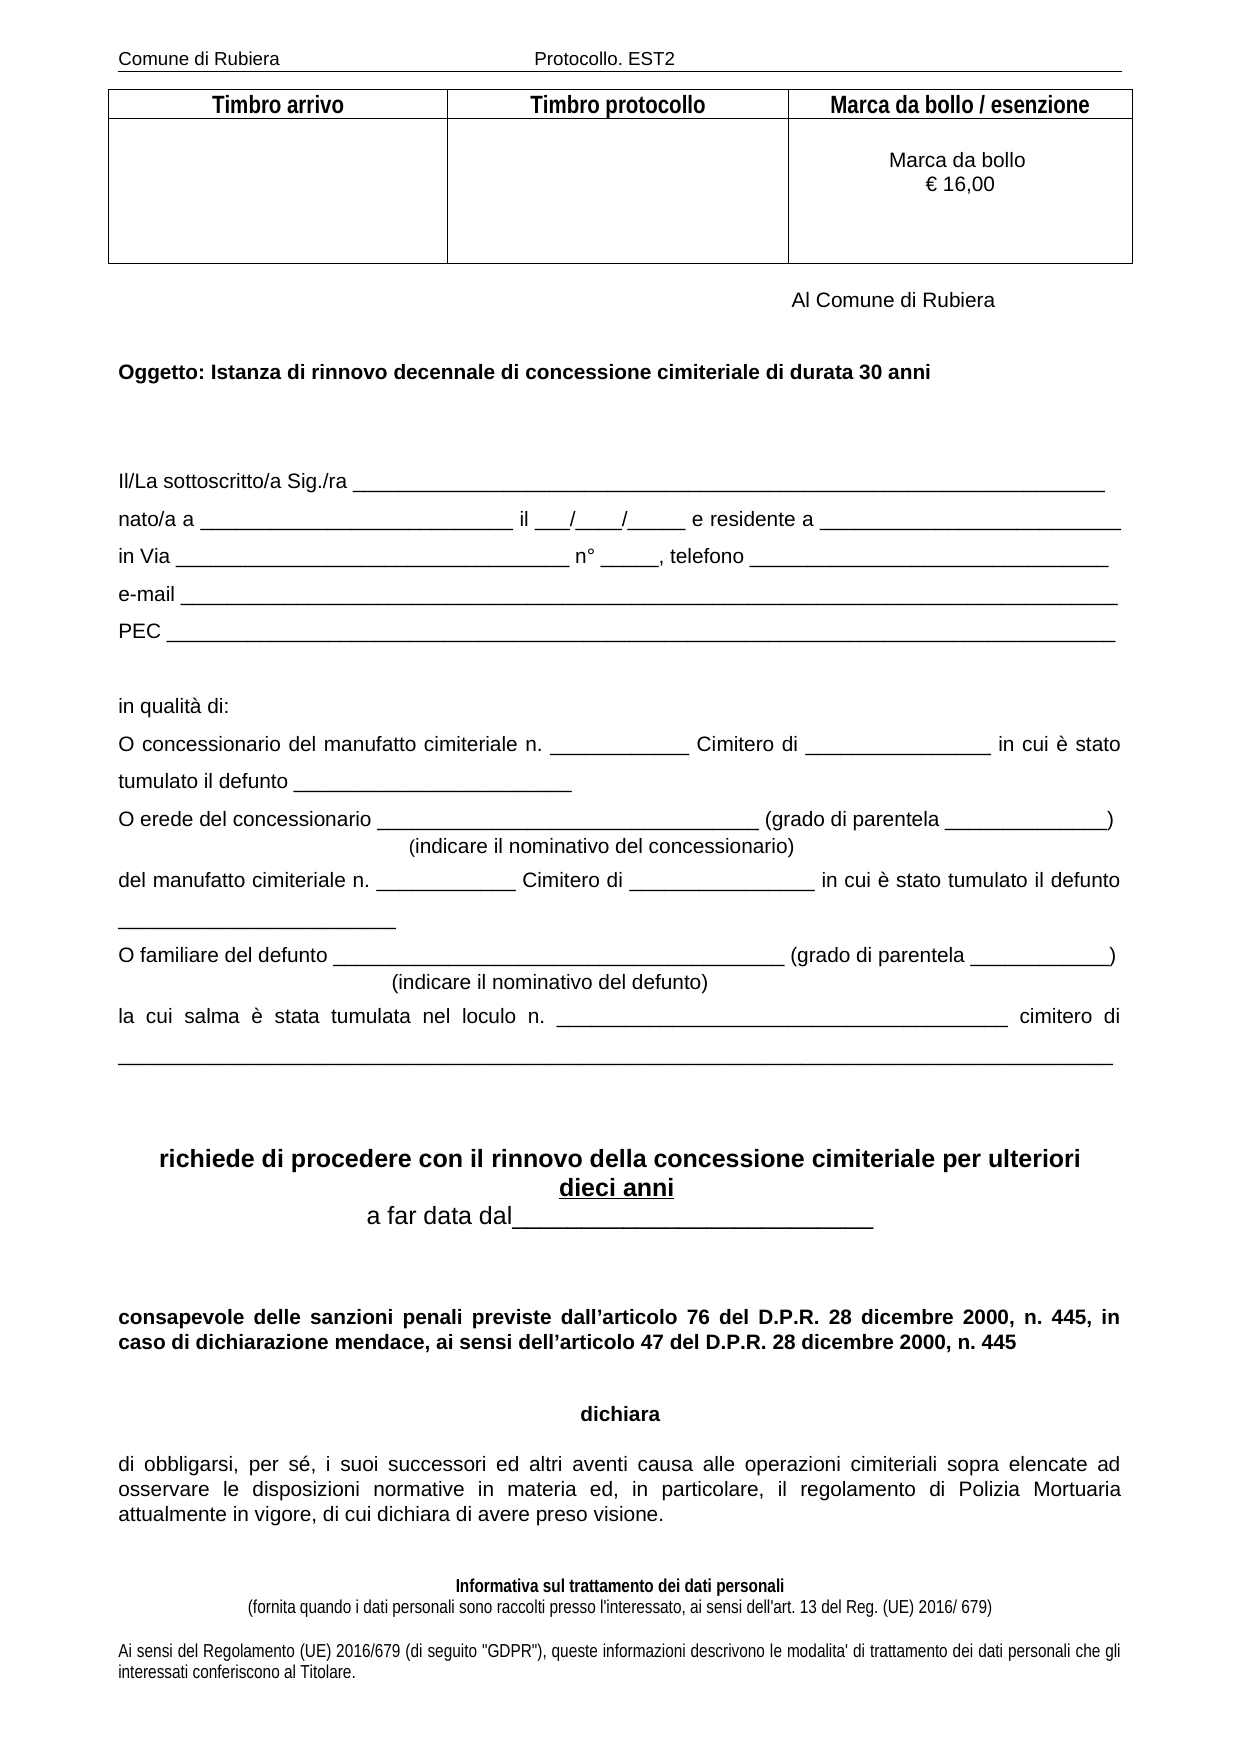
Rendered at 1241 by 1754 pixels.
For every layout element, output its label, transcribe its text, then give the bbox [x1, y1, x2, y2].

text nato/a a ___________________________ il ___/____/_____ e residente a __________________________ in Via __________________________________ n° _____, telefono _______________________________ [118, 496, 1122, 571]
text Il/La sottoscritto/a Sig./ra _________________________________________________________________ [118, 458, 1122, 496]
text la cui salma è stata tumulata nel loculo n. _______________________________________ cimitero di ______________________________________________________________________________________ [118, 994, 1122, 1069]
text e-mail _________________________________________________________________________________ [118, 571, 1122, 608]
text in qualità di: [118, 683, 1122, 721]
text del manufatto cimiteriale n. ____________ Cimitero di ________________ in cui è stato tumulato il defunto ________________________ [118, 857, 1122, 932]
text O erede del concessionario _________________________________ (grado di parentela ______________) [118, 796, 1122, 833]
text PEC __________________________________________________________________________________ [118, 608, 1122, 646]
text (fornita quando i dati personali sono raccolti presso l'interessato, ai sensi dell'art. 13 del Reg. (UE) 2016/ 679) [118, 1596, 1122, 1618]
text Informativa sul trattamento dei dati personali [118, 1575, 1122, 1596]
table_cell Marca da bollo € 16,00 [789, 119, 1132, 263]
table_header Timbro protocollo [448, 90, 788, 118]
subtitle Al Comune di Rubiera [791, 288, 1122, 312]
text (indicare il nominativo del concessionario) [118, 833, 1122, 857]
text Ai sensi del Regolamento (UE) 2016/679 (di seguito "GDPR"), queste informazioni descrivono le modalita' di trattamento dei dati personali che gli interessati conferiscono al Titolare. [118, 1639, 1122, 1683]
table_header Marca da bollo / esenzione [789, 90, 1132, 118]
subtitle dichiara [118, 1402, 1122, 1426]
table_header Timbro arrivo [109, 90, 447, 118]
text (indicare il nominativo del defunto) [118, 970, 1122, 994]
text a far data dal__________________________ [118, 1201, 1122, 1230]
text Oggetto: Istanza di rinnovo decennale di concessione cimiteriale di durata 30 anni [118, 359, 1122, 383]
table_cell [109, 119, 447, 263]
text consapevole delle sanzioni penali previste dall’articolo 76 del D.P.R. 28 dicembre 2000, n. 445, in caso di dichiarazione mendace, ai sensi dell’articolo 47 del D.P.R. 28 dicembre 2000, n. 445 [118, 1304, 1122, 1354]
subtitle richiede di procedere con il rinnovo della concessione cimiteriale per ulteriori dieci anni [118, 1144, 1122, 1201]
table_cell [448, 119, 788, 263]
text di obbligarsi, per sé, i suoi successori ed altri aventi causa alle operazioni cimiteriali sopra elencate ad osservare le disposizioni normative in materia ed, in particolare, il regolamento di Polizia Mortuaria attualmente in vigore, di cui dichiara di avere preso visione. [118, 1451, 1122, 1526]
text O familiare del defunto _______________________________________ (grado di parentela ____________) [118, 932, 1122, 970]
text O concessionario del manufatto cimiteriale n. ____________ Cimitero di ________________ in cui è stato tumulato il defunto ________________________ [118, 721, 1122, 796]
